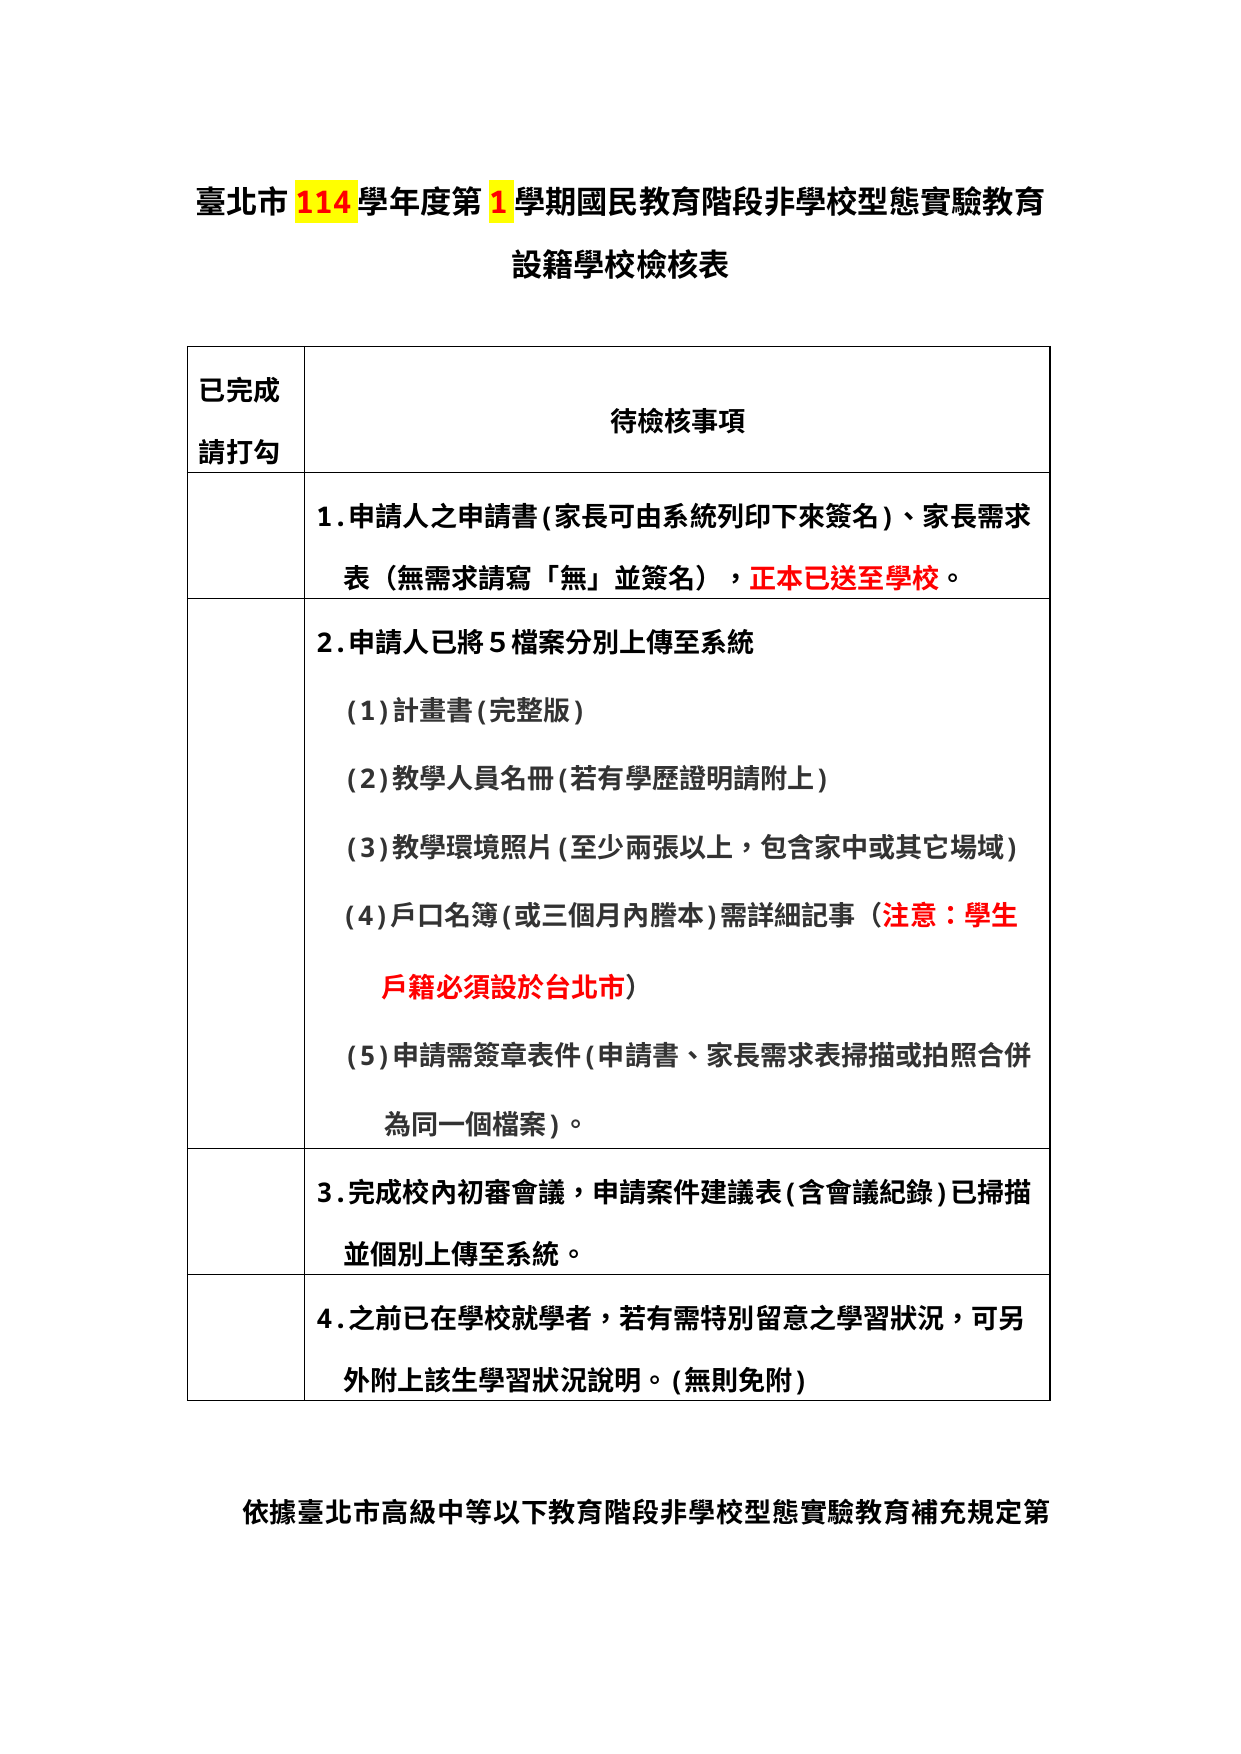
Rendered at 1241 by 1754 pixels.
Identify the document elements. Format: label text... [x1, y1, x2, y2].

table_cell [188, 1149, 304, 1274]
text 依據臺北市高級中等以下教育階段非學校型態實驗教育補充規定第 [187, 1469, 1053, 1531]
table_cell 2.申請人已將５檔案分別上傳至系統 (1)計畫書(完整版) (2)教學人員名冊(若有學歷證明請附上) (3)教學環境照片(至少兩張以上，包含家中或其它場域) (4)戶口名簿(或三個月內謄本)需詳細記事（注意：學生戶籍必須設於台北市） (5)申請需簽章表件(申請書、家長需求表掃描或拍照合併 為同一個檔案)。 [305, 599, 1049, 1148]
table_cell [188, 599, 304, 1148]
table_cell 4.之前已在學校就學者，若有需特別留意之學習狀況，可另外附上該生學習狀況說明。(無則免附) [305, 1275, 1049, 1400]
text 臺北市114學年度第1學期國民教育階段非學校型態實驗教育 設籍學校檢核表 [187, 158, 1053, 283]
table_cell [188, 1275, 304, 1400]
table_cell 3.完成校內初審會議，申請案件建議表(含會議紀錄)已掃描並個別上傳至系統。 [305, 1149, 1049, 1274]
table_header 已完成 請打勾 [188, 347, 304, 472]
table_header 待檢核事項 [305, 347, 1049, 472]
table_cell [188, 473, 304, 598]
table_cell 1.申請人之申請書(家長可由系統列印下來簽名)、家長需求表（無需求請寫「無」並簽名），正本已送至學校。 [305, 473, 1049, 598]
